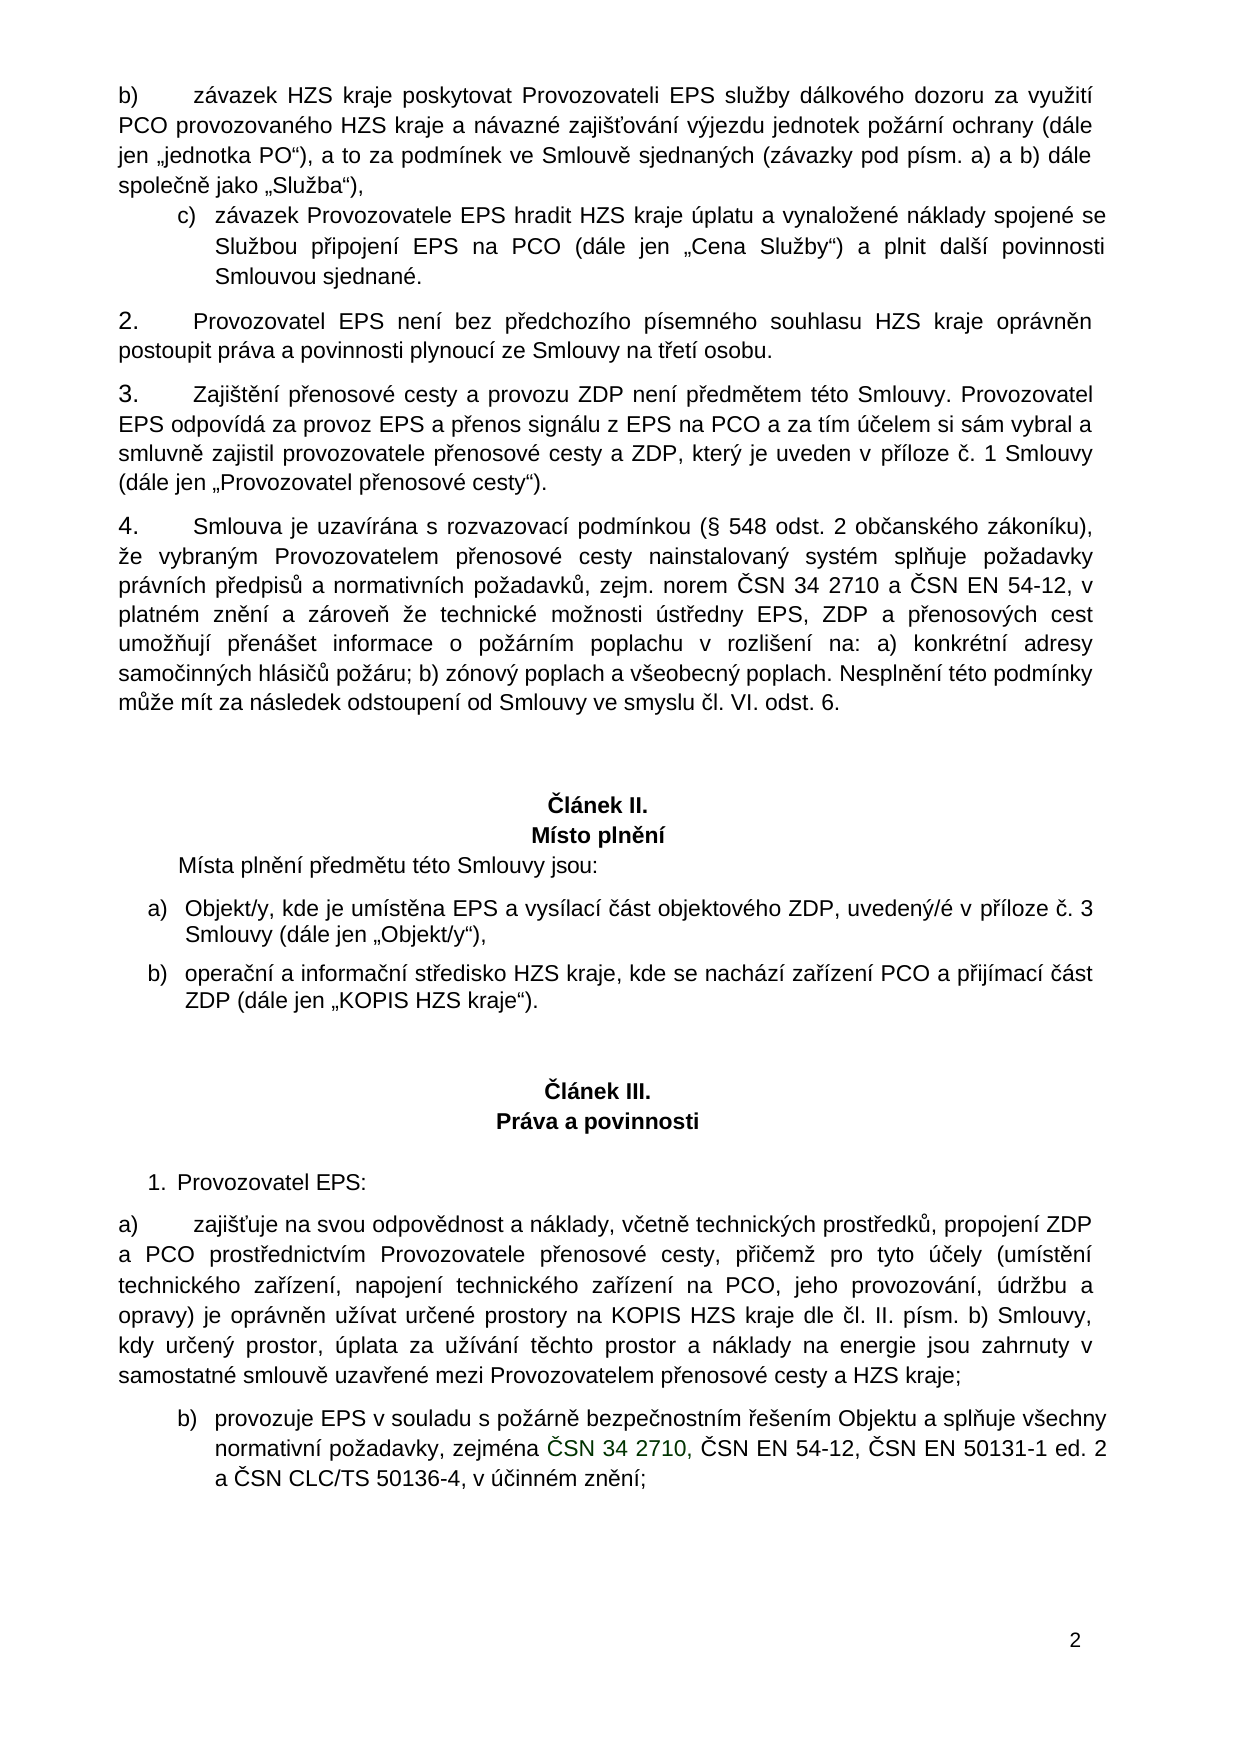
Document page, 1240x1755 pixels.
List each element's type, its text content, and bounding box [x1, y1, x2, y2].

list Smlouva je uzavírána s rozvazovací podmínkou (§ 548 odst. 2 občanského zákoníku), že vybraným Provozovatelem přenosové cesty nainstalovaný systém splňuje požadavky právních předpisů a normativních požadavků, zejm. norem ČSN 34 2710 a ČSN EN 54-12, v platném znění a zároveň že technické možnosti ústředny EPS, ZDP a přenosových cest umožňují přenášet informace o požárním poplachu v rozlišení na: a) konkrétní adresy samočinných hlásičů požáru; b) zónový poplach a všeobecný poplach. Nesplnění této podmínky může mít za následek odstoupení od Smlouvy ve smyslu čl. VI. odst. 6. [118, 511, 1093, 715]
list závazek HZS kraje poskytovat Provozovateli EPS služby dálkového dozoru za využití PCO provozovaného HZS kraje a návazné zajišťování výjezdu jednotek požární ochrany (dále jen „jednotka PO“), a to za podmínek ve Smlouvě sjednaných (závazky pod písm. a) a b) dále společně jako „Služba“), [118, 82, 1093, 199]
list Provozovatel EPS: [147, 1169, 1107, 1195]
list Objekt/y, kde je umístěna EPS a vysílací část objektového ZDP, uvedený/é v příloze č. 3 Smlouvy (dále jen „Objekt/y“), [147, 895, 1093, 948]
list závazek Provozovatele EPS hradit HZS kraje úplatu a vynaložené náklady spojené se Službou připojení EPS na PCO (dále jen „Cena Služby“) a plnit další povinnosti Smlouvou sjednané. [177, 202, 1107, 289]
subtitle Článek III. Práva a povinnosti [496, 1078, 712, 1135]
list zajišťuje na svou odpovědnost a náklady, včetně technických prostředků, propojení ZDP a PCO prostřednictvím Provozovatele přenosové cesty, přičemž pro tyto účely (umístění technického zařízení, napojení technického zařízení na PCO, jeho provozování, údržbu a opravy) je oprávněn užívat určené prostory na KOPIS HZS kraje dle čl. II. písm. b) Smlouvy, kdy určený prostor, úplata za užívání těchto prostor a náklady na energie jsou zahrnuty v samostatné smlouvě uzavřené mezi Provozovatelem přenosové cesty a HZS kraje; [118, 1211, 1093, 1389]
text Místa plnění předmětu této Smlouvy jsou: [133, 852, 643, 879]
list provozuje EPS v souladu s požárně bezpečnostním řešením Objektu a splňuje všechny normativní požadavky, zejména ČSN 34 2710, ČSN EN 54-12, ČSN EN 50131-1 ed. 2 a ČSN CLC/TS 50136-4, v účinném znění; [177, 1405, 1107, 1492]
list operační a informační středisko HZS kraje, kde se nachází zařízení PCO a přijímací část ZDP (dále jen „KOPIS HZS kraje“). [147, 960, 1093, 1013]
subtitle Článek II. Místo plnění [519, 792, 676, 848]
list Zajištění přenosové cesty a provozu ZDP není předmětem této Smlouvy. Provozovatel EPS odpovídá za provoz EPS a přenos signálu z EPS na PCO a za tím účelem si sám vybral a smluvně zajistil provozovatele přenosové cesty a ZDP, který je uveden v příloze č. 1 Smlouvy (dále jen „Provozovatel přenosové cesty“). [118, 379, 1093, 496]
list Provozovatel EPS není bez předchozího písemného souhlasu HZS kraje oprávněn postoupit práva a povinnosti plynoucí ze Smlouvy na třetí osobu. [118, 306, 1093, 363]
